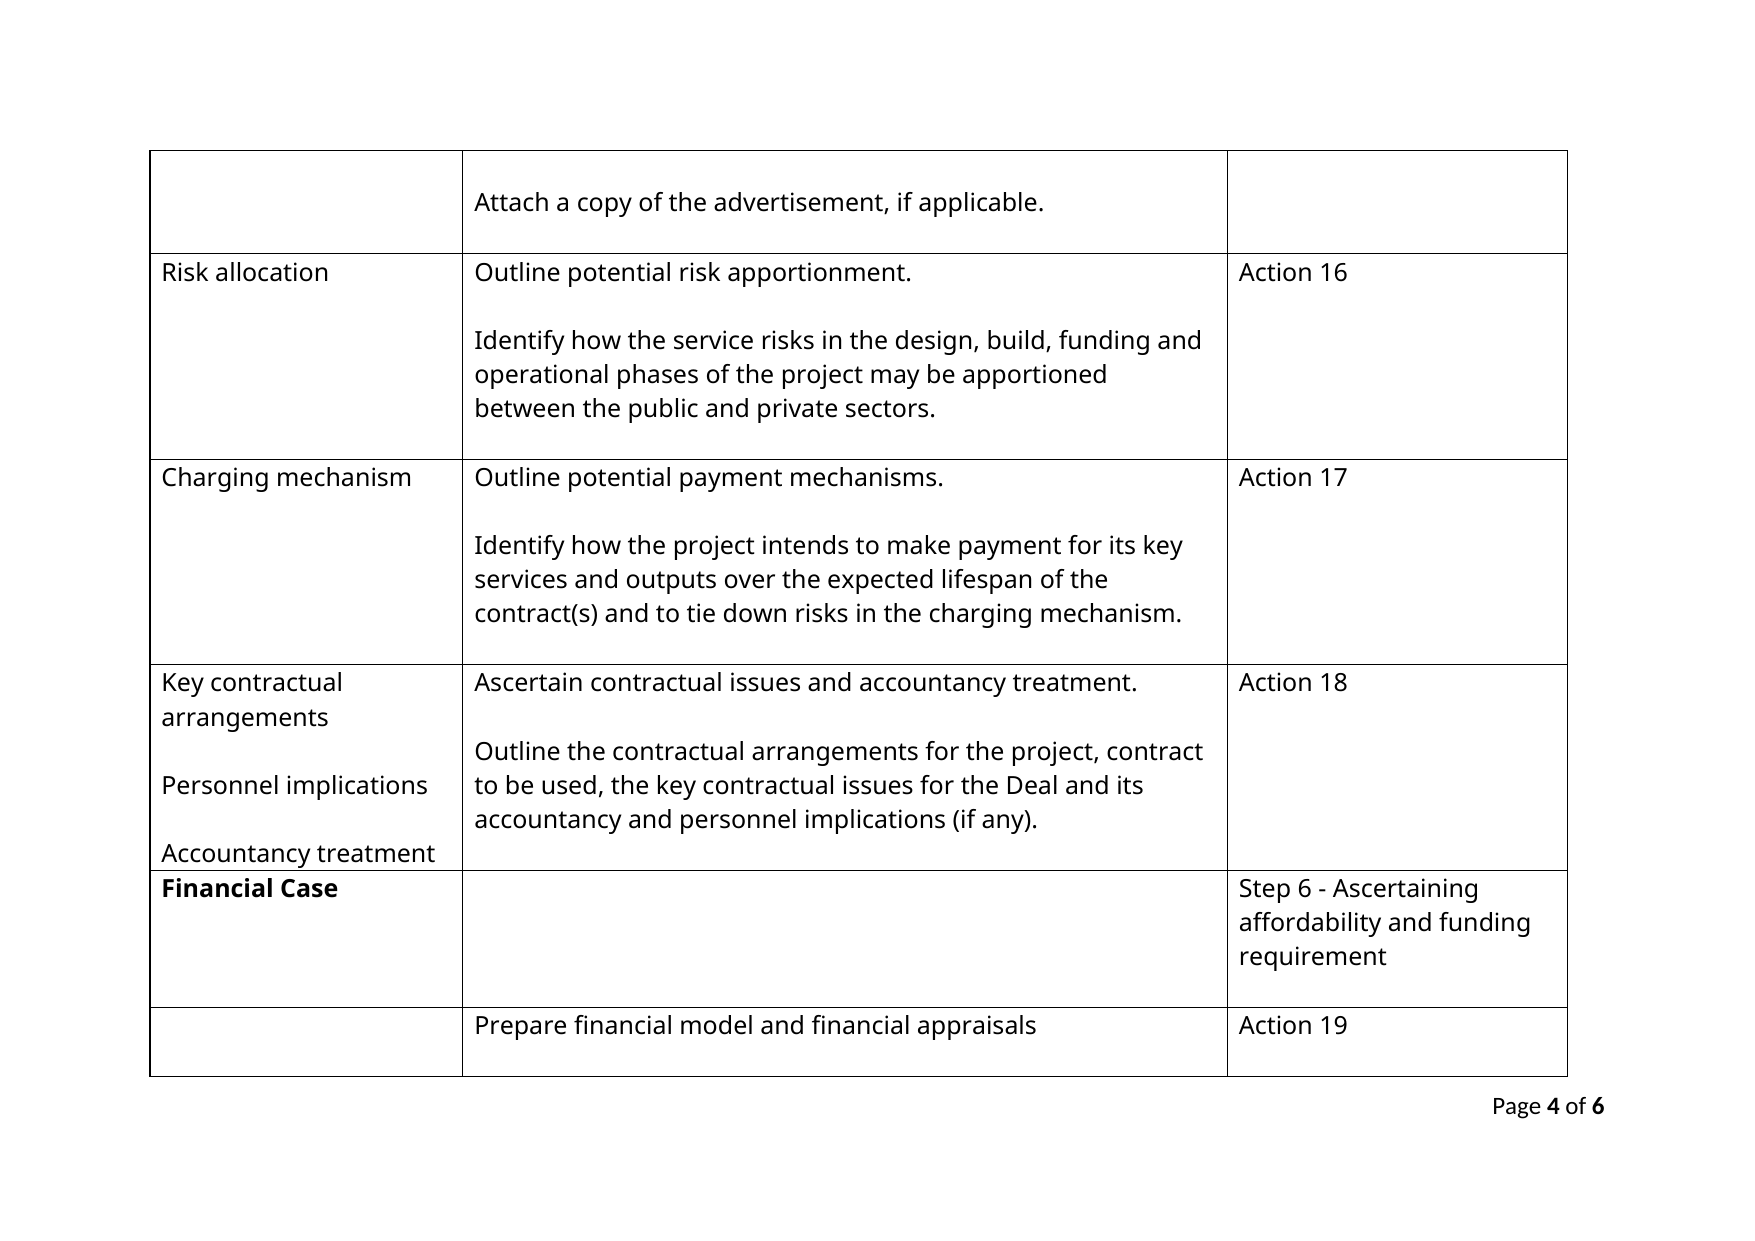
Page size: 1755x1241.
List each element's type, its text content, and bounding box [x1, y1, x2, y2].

table_cell Step 6 - Ascertaining affordability and funding requirement [1228, 871, 1567, 1007]
table_cell Attach a copy of the advertisement, if applicable. [463, 151, 1227, 253]
table_cell Action 16 [1228, 254, 1567, 459]
table_cell Financial Case [151, 871, 462, 1007]
table_cell Key contractual arrangements Personnel implications Accountancy treatment [151, 665, 462, 869]
table_cell [151, 151, 462, 253]
table_cell [1228, 151, 1567, 253]
table_cell [151, 1008, 462, 1076]
table_cell [463, 871, 1227, 1007]
table_cell Ascertain contractual issues and accountancy treatment. Outline the contractual arrangements for the project, contract to be used, the key contractual issues for the Deal and its accountancy and personnel implications (if any). [463, 665, 1227, 869]
table_cell Risk allocation [151, 254, 462, 459]
table_cell Action 17 [1228, 460, 1567, 664]
table_cell Outline potential payment mechanisms. Identify how the project intends to make payment for its key services and outputs over the expected lifespan of the contract(s) and to tie down risks in the charging mechanism. [463, 460, 1227, 664]
table_cell Prepare financial model and financial appraisals [463, 1008, 1227, 1076]
table_cell Charging mechanism [151, 460, 462, 664]
table_cell Outline potential risk apportionment. Identify how the service risks in the design, build, funding and operational phases of the project may be apportioned between the public and private sectors. [463, 254, 1227, 459]
table_cell Action 19 [1228, 1008, 1567, 1076]
table_cell Action 18 [1228, 665, 1567, 869]
